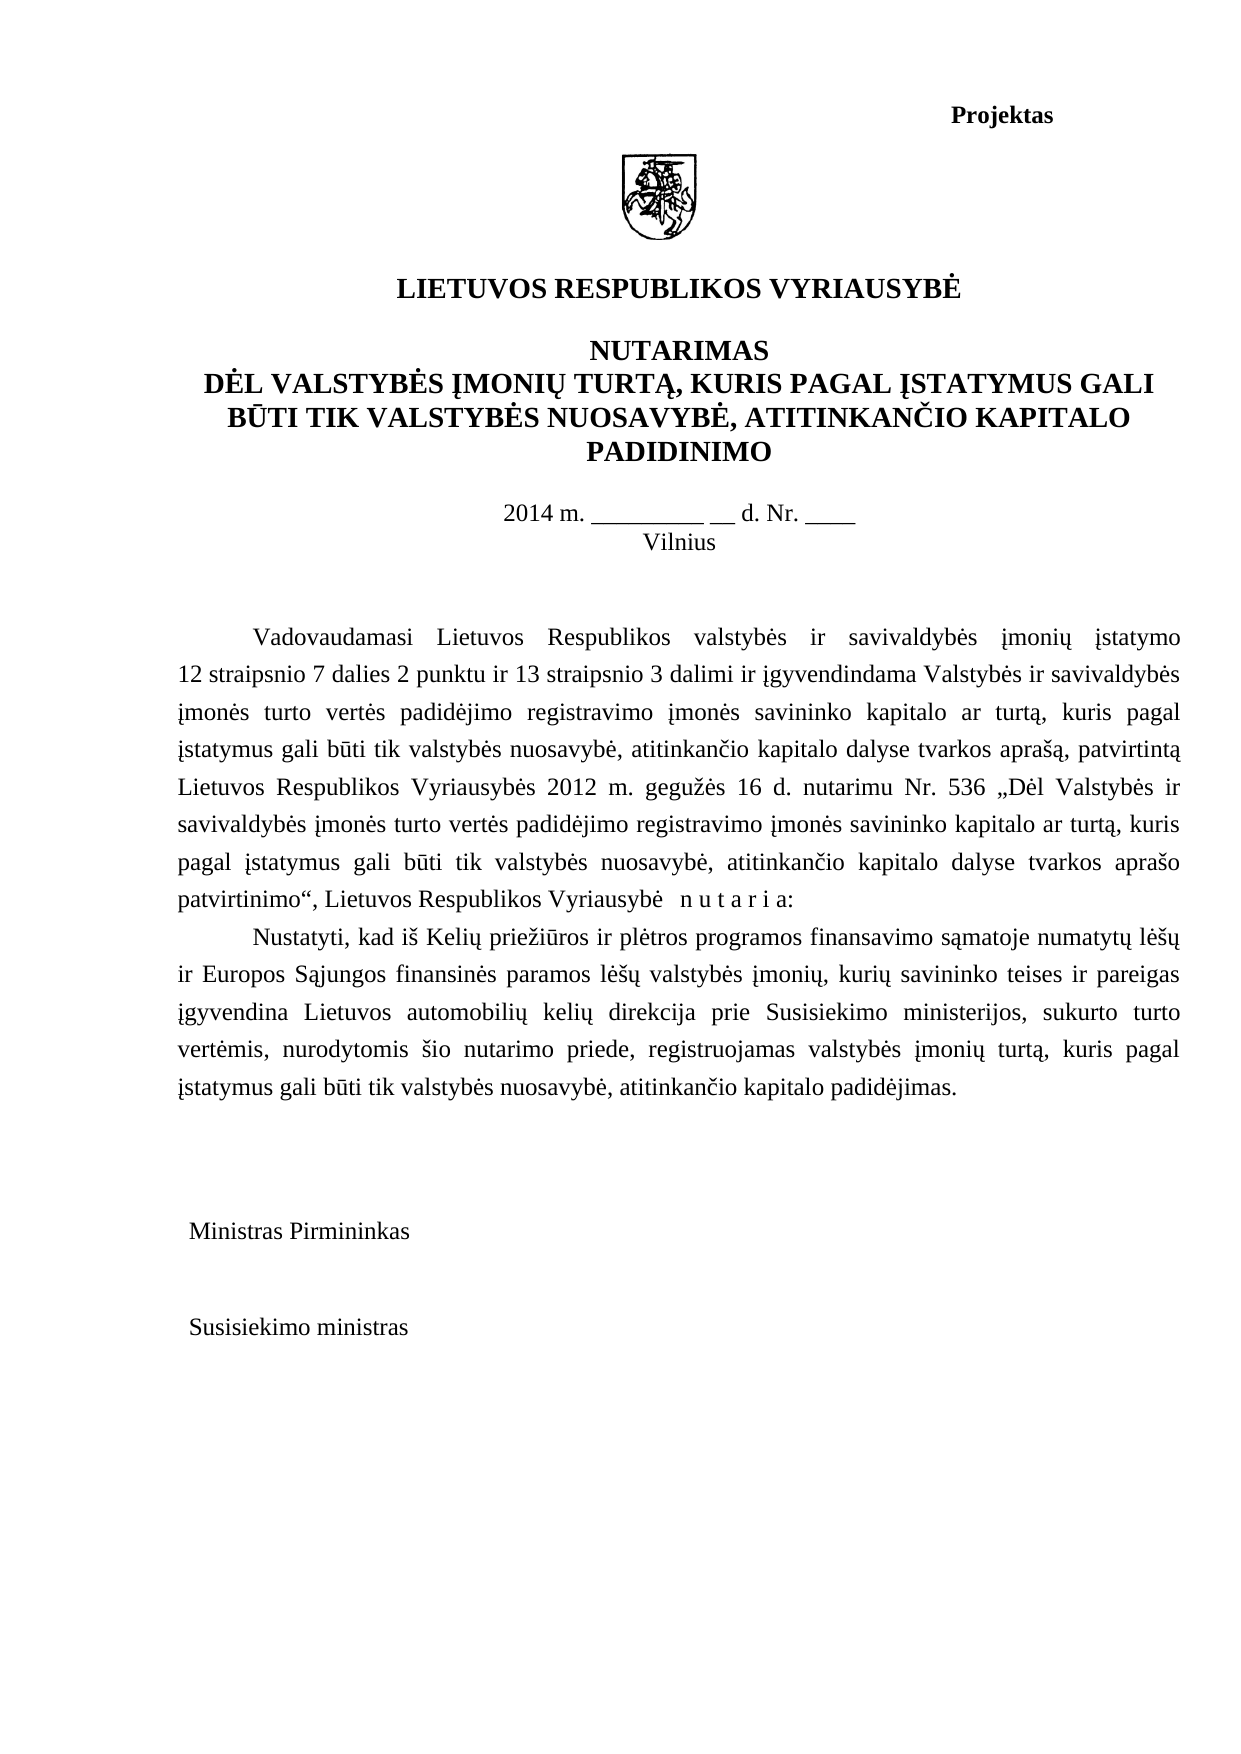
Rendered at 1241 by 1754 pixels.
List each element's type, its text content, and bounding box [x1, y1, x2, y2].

table_cell [764, 1264, 1203, 1340]
table_header Projektas [812, 100, 1192, 153]
table_cell Susisiekimo ministras [177, 1264, 705, 1340]
table_cell [812, 153, 1192, 239]
table_header [508, 100, 812, 153]
text LIETUVOS RESPUBLIKOS VYRIAUSYBĖ [177, 271, 1181, 304]
text NUTARIMAS [177, 333, 1181, 367]
table_header Ministras Pirmininkas [177, 1187, 705, 1264]
table_header [166, 100, 508, 153]
table_cell [705, 1264, 764, 1340]
table_cell [508, 153, 621, 239]
text Vilnius [177, 527, 1181, 556]
text Vadovaudamasi Lietuvos Respublikos valstybės ir savivaldybės įmonių įstatymo 12 straipsnio 7 dalies 2 punktu ir 13 straipsnio 3 dalimi ir įgyvendindama Valstybės ir savivaldybės įmonės turto vertės padidėjimo registravimo įmonės savininko kapitalo ar turtą, kuris pagal įstatymus gali būti tik valstybės nuosavybė, atitinkančio kapitalo dalyse tvarkos aprašą, patvirtintą Lietuvos Respublikos Vyriausybės 2012 m. gegužės 16 d. nutarimu Nr. 536 „Dėl Valstybės ir savivaldybės įmonės turto vertės padidėjimo registravimo įmonės savininko kapitalo ar turtą, kuris pagal įstatymus gali būti tik valstybės nuosavybė, atitinkančio kapitalo dalyse tvarkos aprašo patvirtinimo“, Lietuvos Respublikos Vyriausybė n u t a r i a: [177, 613, 1181, 913]
table_cell [699, 153, 812, 239]
table_cell [166, 153, 508, 239]
text DĖL VALSTYBĖS ĮMONIŲ TURTĄ, KURIS PAGAL ĮSTATYMUS GALI BŪTI TIK VALSTYBĖS NUOSAVYBĖ, ATITINKANČIO KAPITALO PADIDINIMO [177, 367, 1181, 467]
text 2014 m. _________ __ d. Nr. ____ [177, 498, 1181, 527]
table_header [764, 1187, 1203, 1264]
text Nustatyti, kad iš Kelių priežiūros ir plėtros programos finansavimo sąmatoje numatytų lėšų ir Europos Sąjungos finansinės paramos lėšų valstybės įmonių, kurių savininko teises ir pareigas įgyvendina Lietuvos automobilių kelių direkcija prie Susisiekimo ministerijos, sukurto turto vertėmis, nurodytomis šio nutarimo priede, registruojamas valstybės įmonių turtą, kuris pagal įstatymus gali būti tik valstybės nuosavybė, atitinkančio kapitalo padidėjimas. [177, 913, 1181, 1101]
table_header [705, 1187, 764, 1264]
